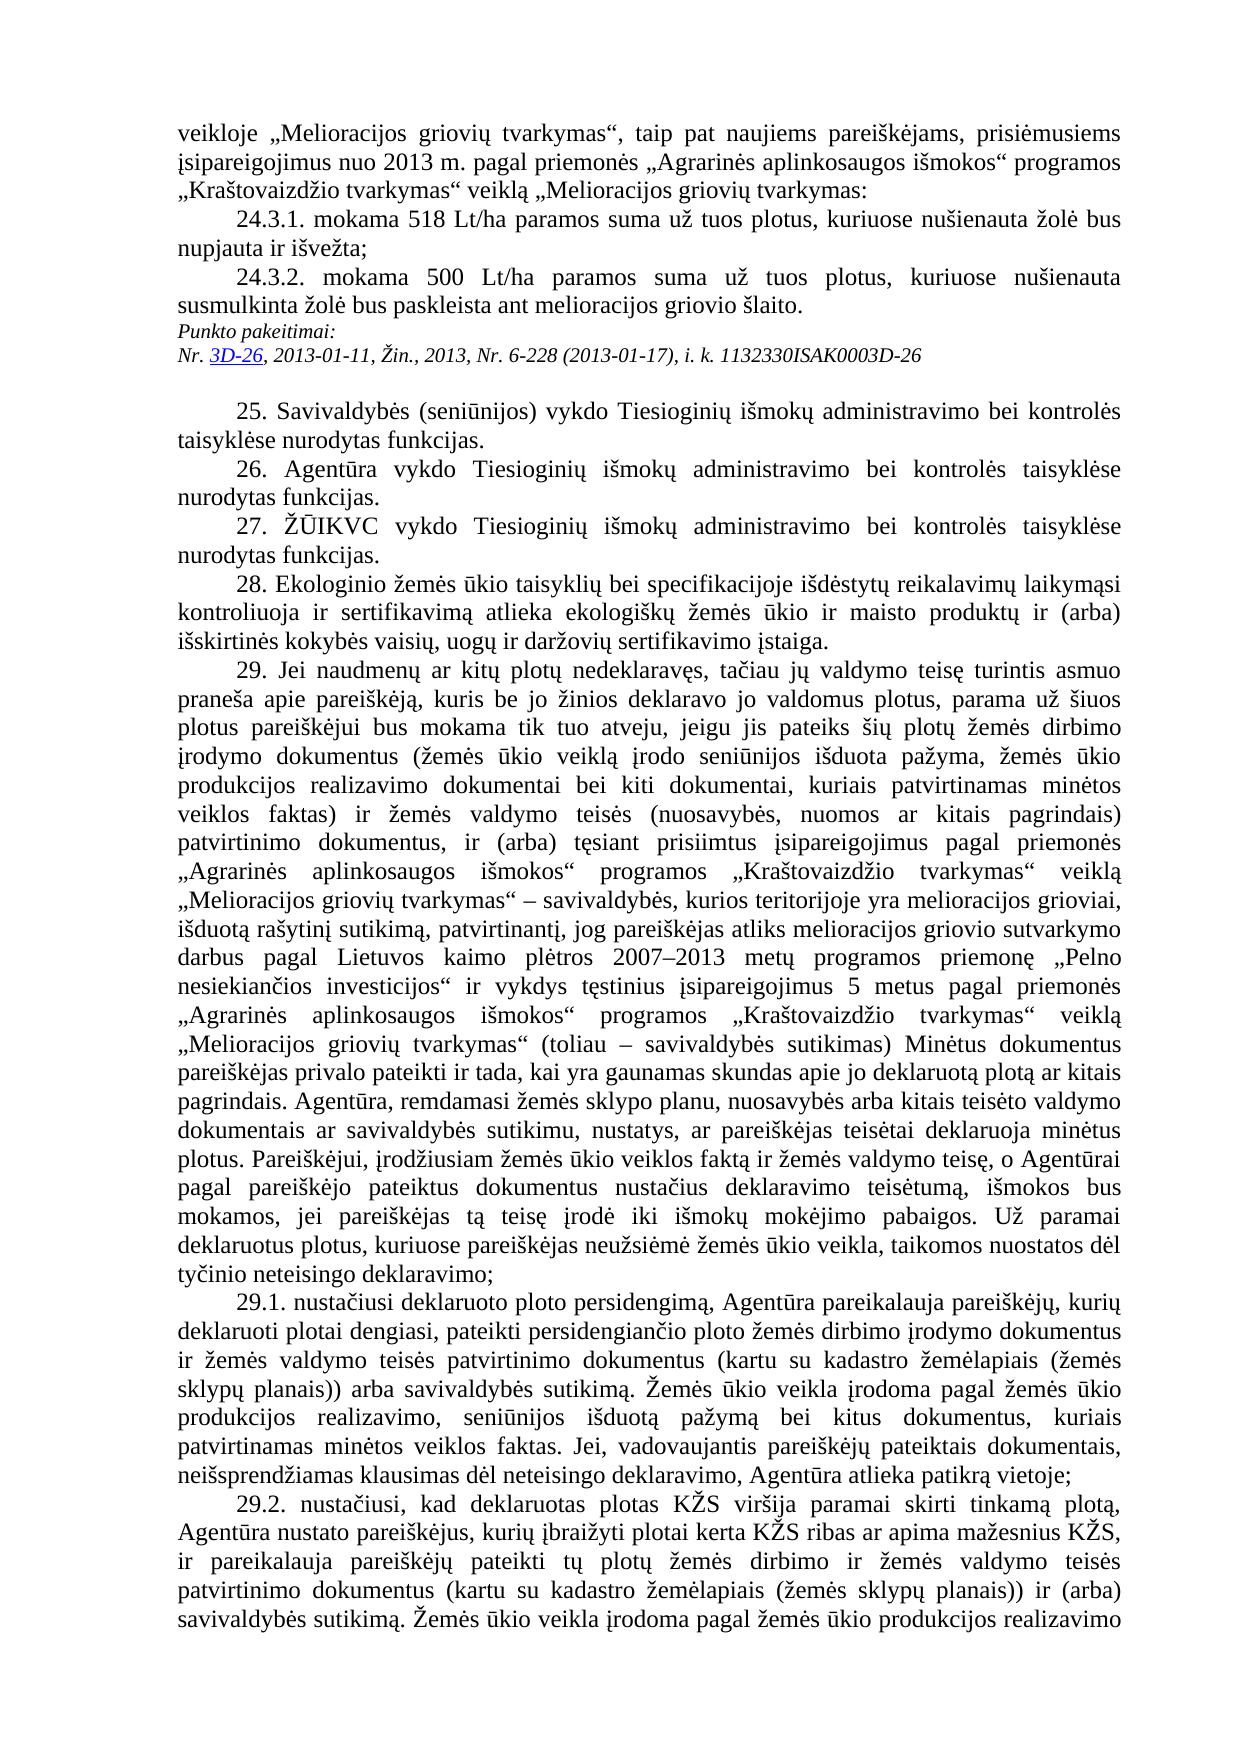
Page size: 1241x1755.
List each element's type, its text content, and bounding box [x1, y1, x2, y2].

text 29.1. nustačiusi deklaruoto ploto persidengimą, Agentūra pareikalauja pareiškėjų, kurių deklaruoti plotai dengiasi, pateikti persidengiančio ploto žemės dirbimo įrodymo dokumentus ir žemės valdymo teisės patvirtinimo dokumentus (kartu su kadastro žemėlapiais (žemės sklypų planais)) arba savivaldybės sutikimą. Žemės ūkio veikla įrodoma pagal žemės ūkio produkcijos realizavimo, seniūnijos išduotą pažymą bei kitus dokumentus, kuriais patvirtinamas minėtos veiklos faktas. Jei, vadovaujantis pareiškėjų pateiktais dokumentais, neišsprendžiamas klausimas dėl neteisingo deklaravimo, Agentūra atlieka patikrą vietoje; [177, 1287, 1122, 1489]
text 27. ŽŪIKVC vykdo Tiesioginių išmokų administravimo bei kontrolės taisyklėse nurodytas funkcijas. [177, 511, 1122, 569]
text 24.3.2. mokama 500 Lt/ha paramos suma už tuos plotus, kuriuose nušienauta susmulkinta žolė bus paskleista ant melioracijos griovio šlaito. [177, 262, 1122, 319]
text 28. Ekologinio žemės ūkio taisyklių bei specifikacijoje išdėstytų reikalavimų laikymąsi kontroliuoja ir sertifikavimą atlieka ekologiškų žemės ūkio ir maisto produktų ir (arba) išskirtinės kokybės vaisių, uogų ir daržovių sertifikavimo įstaiga. [177, 569, 1122, 655]
text Punkto pakeitimai: [177, 319, 1122, 343]
text 29. Jei naudmenų ar kitų plotų nedeklaravęs, tačiau jų valdymo teisę turintis asmuo praneša apie pareiškėją, kuris be jo žinios deklaravo jo valdomus plotus, parama už šiuos plotus pareiškėjui bus mokama tik tuo atveju, jeigu jis pateiks šių plotų žemės dirbimo įrodymo dokumentus (žemės ūkio veiklą įrodo seniūnijos išduota pažyma, žemės ūkio produkcijos realizavimo dokumentai bei kiti dokumentai, kuriais patvirtinamas minėtos veiklos faktas) ir žemės valdymo teisės (nuosavybės, nuomos ar kitais pagrindais) patvirtinimo dokumentus, ir (arba) tęsiant prisiimtus įsipareigojimus pagal priemonės „Agrarinės aplinkosaugos išmokos“ programos „Kraštovaizdžio tvarkymas“ veiklą „Melioracijos griovių tvarkymas“ – savivaldybės, kurios teritorijoje yra melioracijos grioviai, išduotą rašytinį sutikimą, patvirtinantį, jog pareiškėjas atliks melioracijos griovio sutvarkymo darbus pagal Lietuvos kaimo plėtros 2007–2013 metų programos priemonę „Pelno nesiekiančios investicijos“ ir vykdys tęstinius įsipareigojimus 5 metus pagal priemonės „Agrarinės aplinkosaugos išmokos“ programos „Kraštovaizdžio tvarkymas“ veiklą „Melioracijos griovių tvarkymas“ (toliau – savivaldybės sutikimas) Minėtus dokumentus pareiškėjas privalo pateikti ir tada, kai yra gaunamas skundas apie jo deklaruotą plotą ar kitais pagrindais. Agentūra, remdamasi žemės sklypo planu, nuosavybės arba kitais teisėto valdymo dokumentais ar savivaldybės sutikimu, nustatys, ar pareiškėjas teisėtai deklaruoja minėtus plotus. Pareiškėjui, įrodžiusiam žemės ūkio veiklos faktą ir žemės valdymo teisę, o Agentūrai pagal pareiškėjo pateiktus dokumentus nustačius deklaravimo teisėtumą, išmokos bus mokamos, jei pareiškėjas tą teisę įrodė iki išmokų mokėjimo pabaigos. Už paramai deklaruotus plotus, kuriuose pareiškėjas neužsiėmė žemės ūkio veikla, taikomos nuostatos dėl tyčinio neteisingo deklaravimo; [177, 655, 1122, 1287]
text 26. Agentūra vykdo Tiesioginių išmokų administravimo bei kontrolės taisyklėse nurodytas funkcijas. [177, 454, 1122, 511]
text 25. Savivaldybės (seniūnijos) vykdo Tiesioginių išmokų administravimo bei kontrolės taisyklėse nurodytas funkcijas. [177, 396, 1122, 454]
text Nr. 3D-26, 2013-01-11, Žin., 2013, Nr. 6-228 (2013-01-17), i. k. 1132330ISAK0003D-26 [177, 343, 1122, 367]
text 24.3.1. mokama 518 Lt/ha paramos suma už tuos plotus, kuriuose nušienauta žolė bus nupjauta ir išvežta; [177, 204, 1122, 262]
text veikloje „Melioracijos griovių tvarkymas“, taip pat naujiems pareiškėjams, prisiėmusiems įsipareigojimus nuo 2013 m. pagal priemonės „Agrarinės aplinkosaugos išmokos“ programos „Kraštovaizdžio tvarkymas“ veiklą „Melioracijos griovių tvarkymas: [177, 118, 1122, 204]
text 29.2. nustačiusi, kad deklaruotas plotas KŽS viršija paramai skirti tinkamą plotą, Agentūra nustato pareiškėjus, kurių įbraižyti plotai kerta KŽS ribas ar apima mažesnius KŽS, ir pareikalauja pareiškėjų pateikti tų plotų žemės dirbimo ir žemės valdymo teisės patvirtinimo dokumentus (kartu su kadastro žemėlapiais (žemės sklypų planais)) ir (arba) savivaldybės sutikimą. Žemės ūkio veikla įrodoma pagal žemės ūkio produkcijos realizavimo [177, 1489, 1122, 1632]
